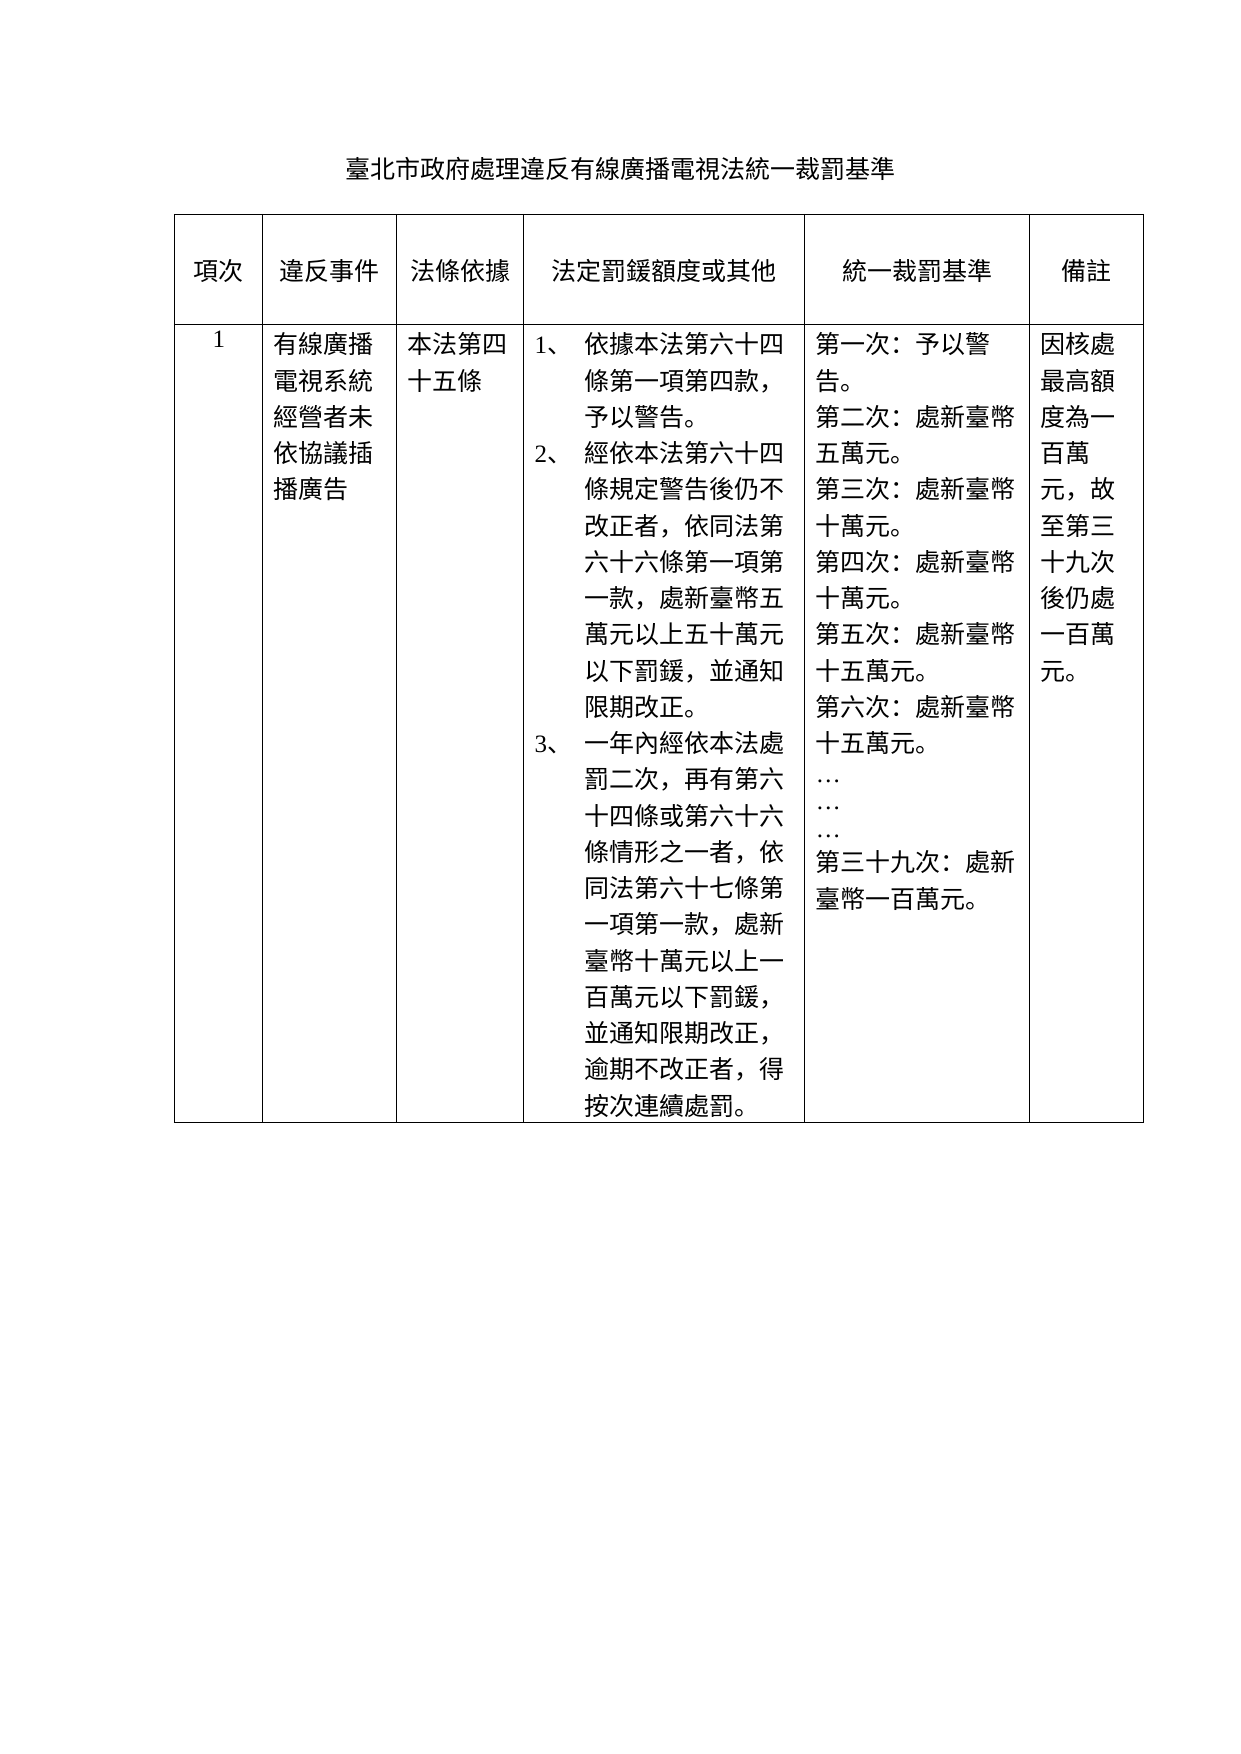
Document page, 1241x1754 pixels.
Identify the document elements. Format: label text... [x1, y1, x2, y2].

table_cell 依據本法第六十四條第一項第四款，予以警告。 經依本法第六十四條規定警告後仍不改正者，依同法第六十六條第一項第一款，處新臺幣五萬元以上五十萬元以下罰鍰，並通知限期改正。 一年內經依本法處罰二次，再有第六十四條或第六十六條情形之一者，依同法第六十七條第一項第一款，處新臺幣十萬元以上一百萬元以下罰鍰，並通知限期改正，逾期不改正者，得按次連續處罰。 [524, 325, 804, 1122]
table_cell 第一次：予以警告。 第二次：處新臺幣五萬元。 第三次：處新臺幣十萬元。 第四次：處新臺幣十萬元。 第五次：處新臺幣十五萬元。 第六次：處新臺幣十五萬元。 … … … 第三十九次：處新臺幣一百萬元。 [805, 325, 1029, 1122]
table_header 統一裁罰基準 [805, 215, 1029, 324]
table_cell 有線廣播電視系統經營者未依協議插播廣告 [263, 325, 396, 1122]
text 臺北市政府處理違反有線廣播電視法統一裁罰基準 [118, 150, 1122, 186]
table_header 法定罰鍰額度或其他 [524, 215, 804, 324]
table_header 法條依據 [397, 215, 523, 324]
table_cell 本法第四十五條 [397, 325, 523, 1122]
table_cell 1 [175, 325, 262, 1122]
table_header 備註 [1030, 215, 1143, 324]
table_cell 因核處最高額度為一百萬元，故至第三十九次後仍處一百萬元。 [1030, 325, 1143, 1122]
table_header 項次 [175, 215, 262, 324]
table_header 違反事件 [263, 215, 396, 324]
